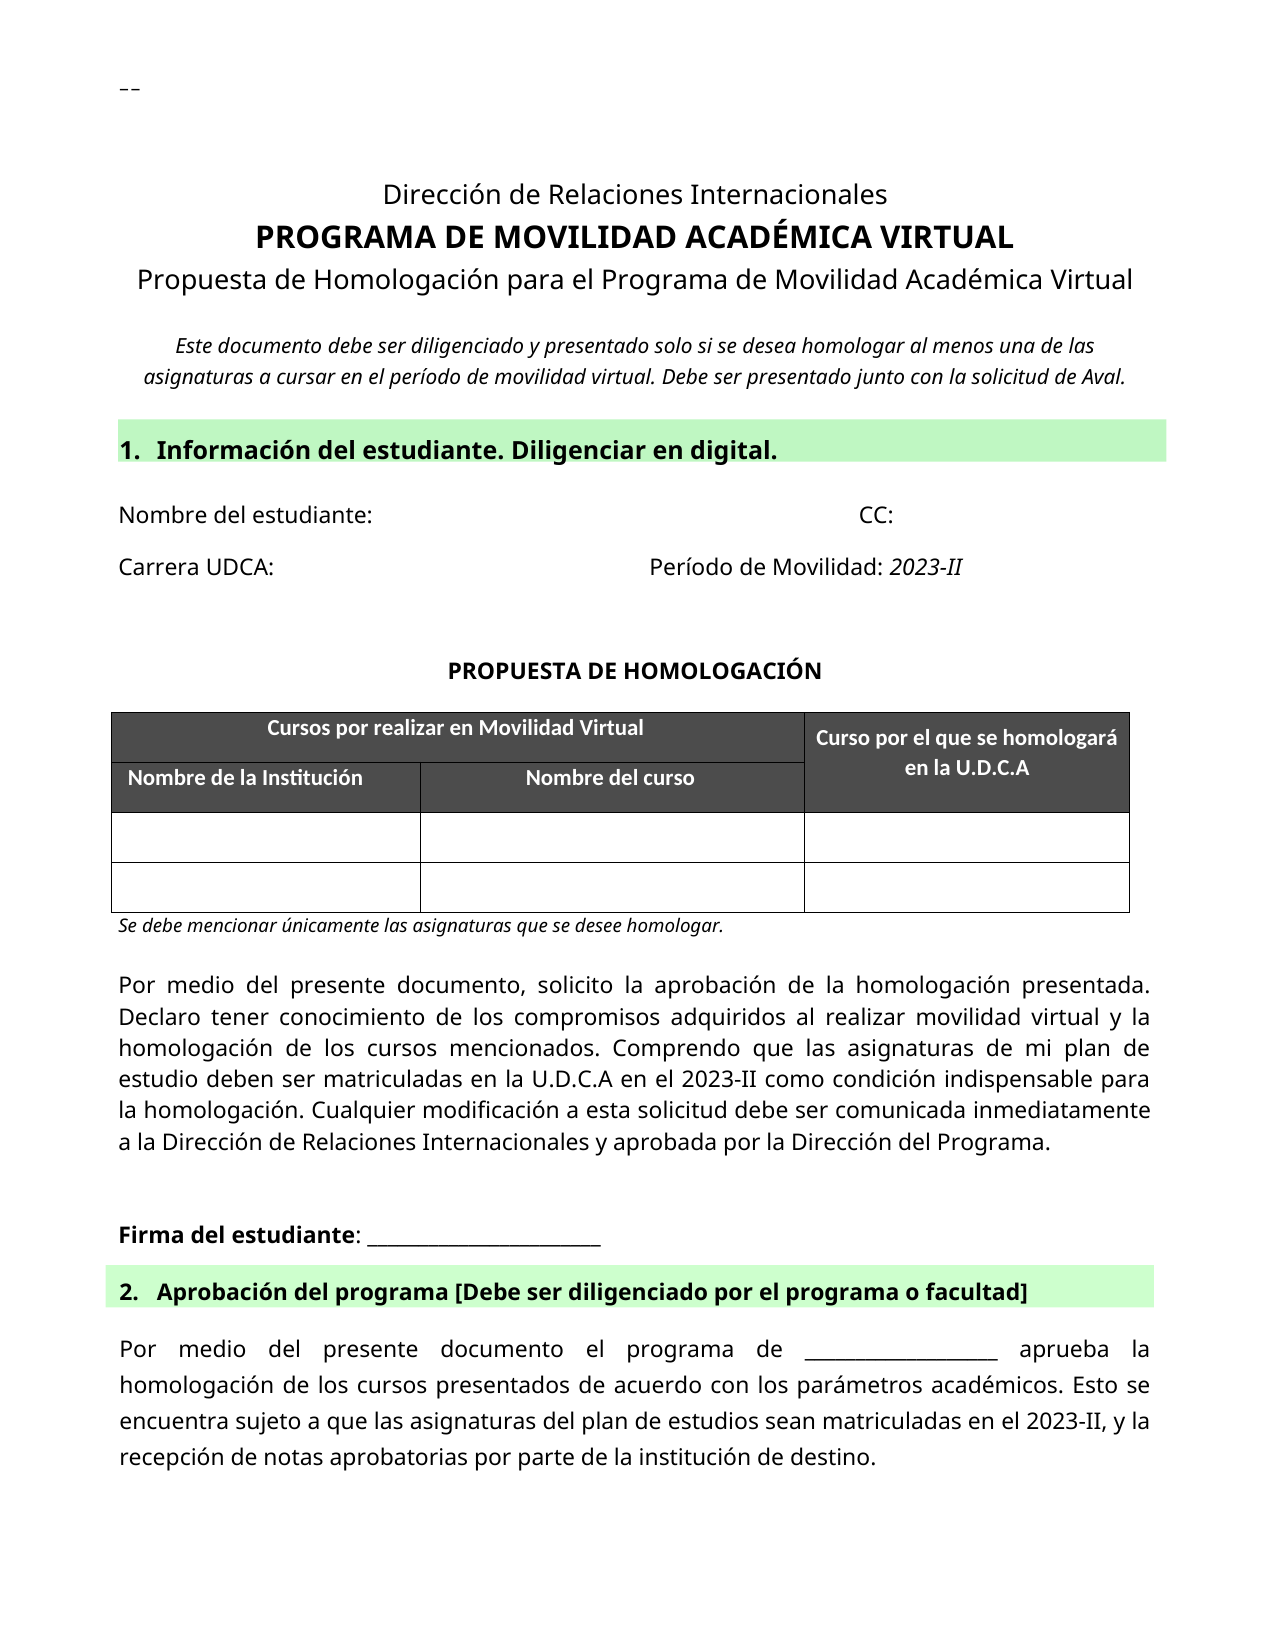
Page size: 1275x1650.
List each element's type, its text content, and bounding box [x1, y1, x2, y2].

table_cell Nombre del curso [421, 763, 804, 812]
table_cell [380, 603, 638, 655]
table_header Nombre del estudiante: [107, 499, 847, 551]
table_header CC: [847, 499, 1121, 551]
text Se debe mencionar únicamente las asignaturas que se desee homologar. [118, 913, 1152, 938]
table_cell [421, 813, 804, 862]
text PROGRAMA DE MOVILIDAD ACADÉMICA VIRTUAL [118, 215, 1151, 257]
text PROPUESTA DE HOMOLOGACIÓN [118, 655, 1152, 686]
table_cell [805, 863, 1129, 912]
table_cell [112, 863, 420, 912]
table_cell [805, 813, 1129, 862]
table_cell [112, 813, 420, 862]
list Aprobación del programa [Debe ser diligenciado por el programa o facultad] [119, 1276, 1152, 1307]
table_cell [107, 603, 380, 655]
text Por medio del presente documento el programa de ___________________ aprueba la homologación de los cursos presentados de acuerdo con los parámetros académicos. Esto se encuentra sujeto a que las asignaturas del plan de estudios sean matriculadas en el 2023-II, y la recepción de notas aprobatorias por parte de la institución de destino. [119, 1333, 1152, 1472]
table_cell [421, 863, 804, 912]
table_cell Carrera UDCA: [107, 551, 638, 603]
text Por medio del presente documento, solicito la aprobación de la homologación presentada. Declaro tener conocimiento de los compromisos adquiridos al realizar movilidad virtual y la homologación de los cursos mencionados. Comprendo que las asignaturas de mi plan de estudio deben ser matriculadas en la U.D.C.A en el 2023-II como condición indispensable para la homologación. Cualquier modificación a esta solicitud debe ser comunicada inmediatamente a la Dirección de Relaciones Internacionales y aprobada por la Dirección del Programa. [118, 969, 1152, 1157]
text Este documento debe ser diligenciado y presentado solo si se desea homologar al menos una de las asignaturas a cursar en el período de movilidad virtual. Debe ser presentado junto con la solicitud de Aval. [119, 331, 1151, 390]
table_header Curso por el que se homologará en la U.D.C.A [805, 713, 1129, 812]
table_header Cursos por realizar en Movilidad Virtual [112, 713, 804, 762]
table_cell [847, 603, 1121, 655]
table_cell Período de Movilidad: 2023-II [638, 551, 1121, 603]
text Firma del estudiante: _______________________ [118, 1219, 1152, 1251]
list Información del estudiante. Diligenciar en digital. [119, 432, 1151, 466]
table_cell [638, 603, 847, 655]
text Dirección de Relaciones Internacionales [119, 175, 1151, 212]
table_cell Nombre de la Institución [112, 763, 420, 812]
text Propuesta de Homologación para el Programa de Movilidad Académica Virtual [119, 261, 1151, 298]
